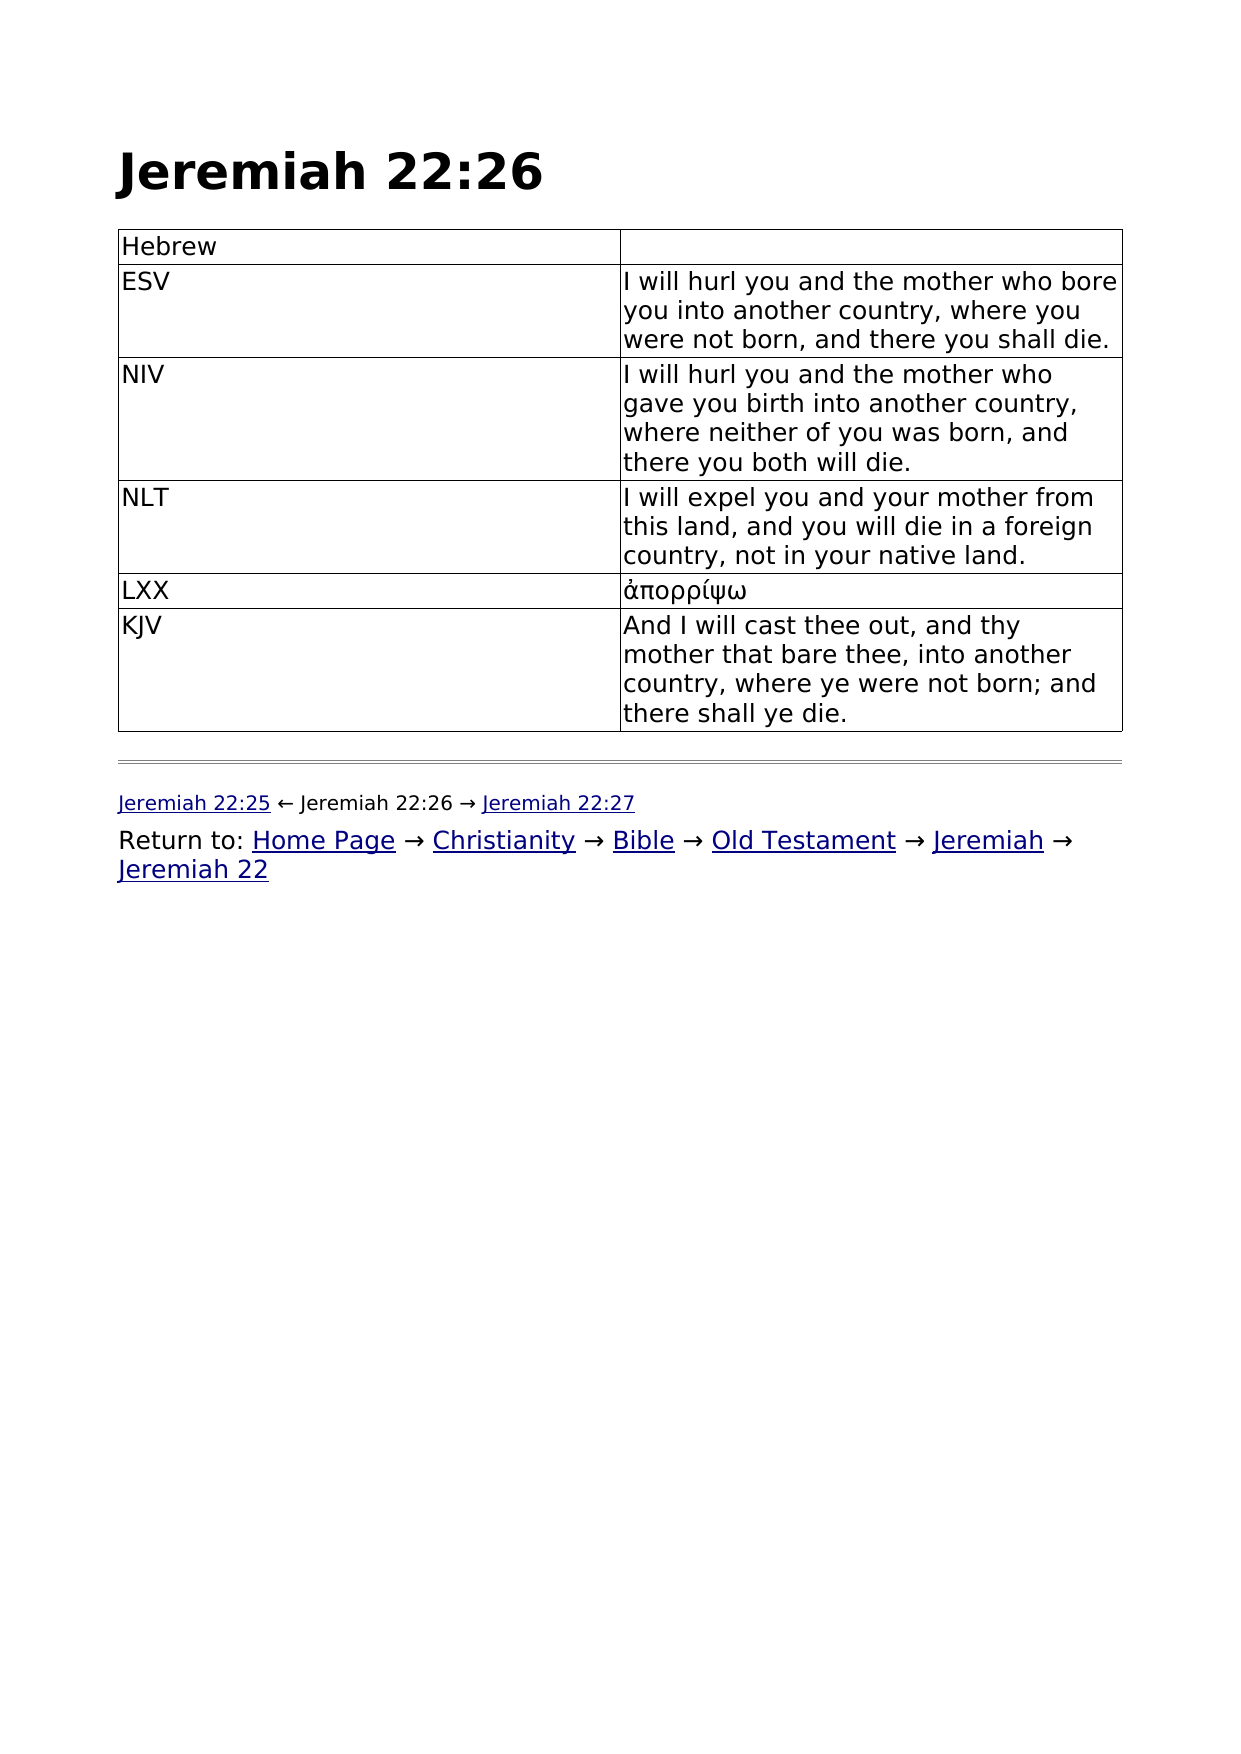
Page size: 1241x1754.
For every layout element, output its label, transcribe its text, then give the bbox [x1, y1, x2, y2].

table_cell I will hurl you and the mother who gave you birth into another country, where neither of you was born, and there you both will die. [621, 358, 1122, 480]
table_header Hebrew [119, 230, 620, 264]
table_cell NIV [119, 358, 620, 480]
subtitle Jeremiah 22:26 [118, 143, 1122, 201]
table_cell And I will cast thee out, and thy mother that bare thee, into another country, where ye were not born; and there shall ye die. [621, 609, 1122, 731]
table_cell ἀπορρίψω [621, 574, 1122, 608]
table_cell ESV [119, 265, 620, 357]
table_cell NLT [119, 481, 620, 573]
text Jeremiah 22:25 ← Jeremiah 22:26 → Jeremiah 22:27 [118, 792, 1122, 826]
text Return to: Home Page → Christianity → Bible → Old Testament → Jeremiah → Jeremiah 22 [118, 826, 1122, 884]
table_header [621, 230, 1122, 264]
table_cell LXX [119, 574, 620, 608]
table_cell KJV [119, 609, 620, 731]
table_cell I will expel you and your mother from this land, and you will die in a foreign country, not in your native land. [621, 481, 1122, 573]
table_cell I will hurl you and the mother who bore you into another country, where you were not born, and there you shall die. [621, 265, 1122, 357]
